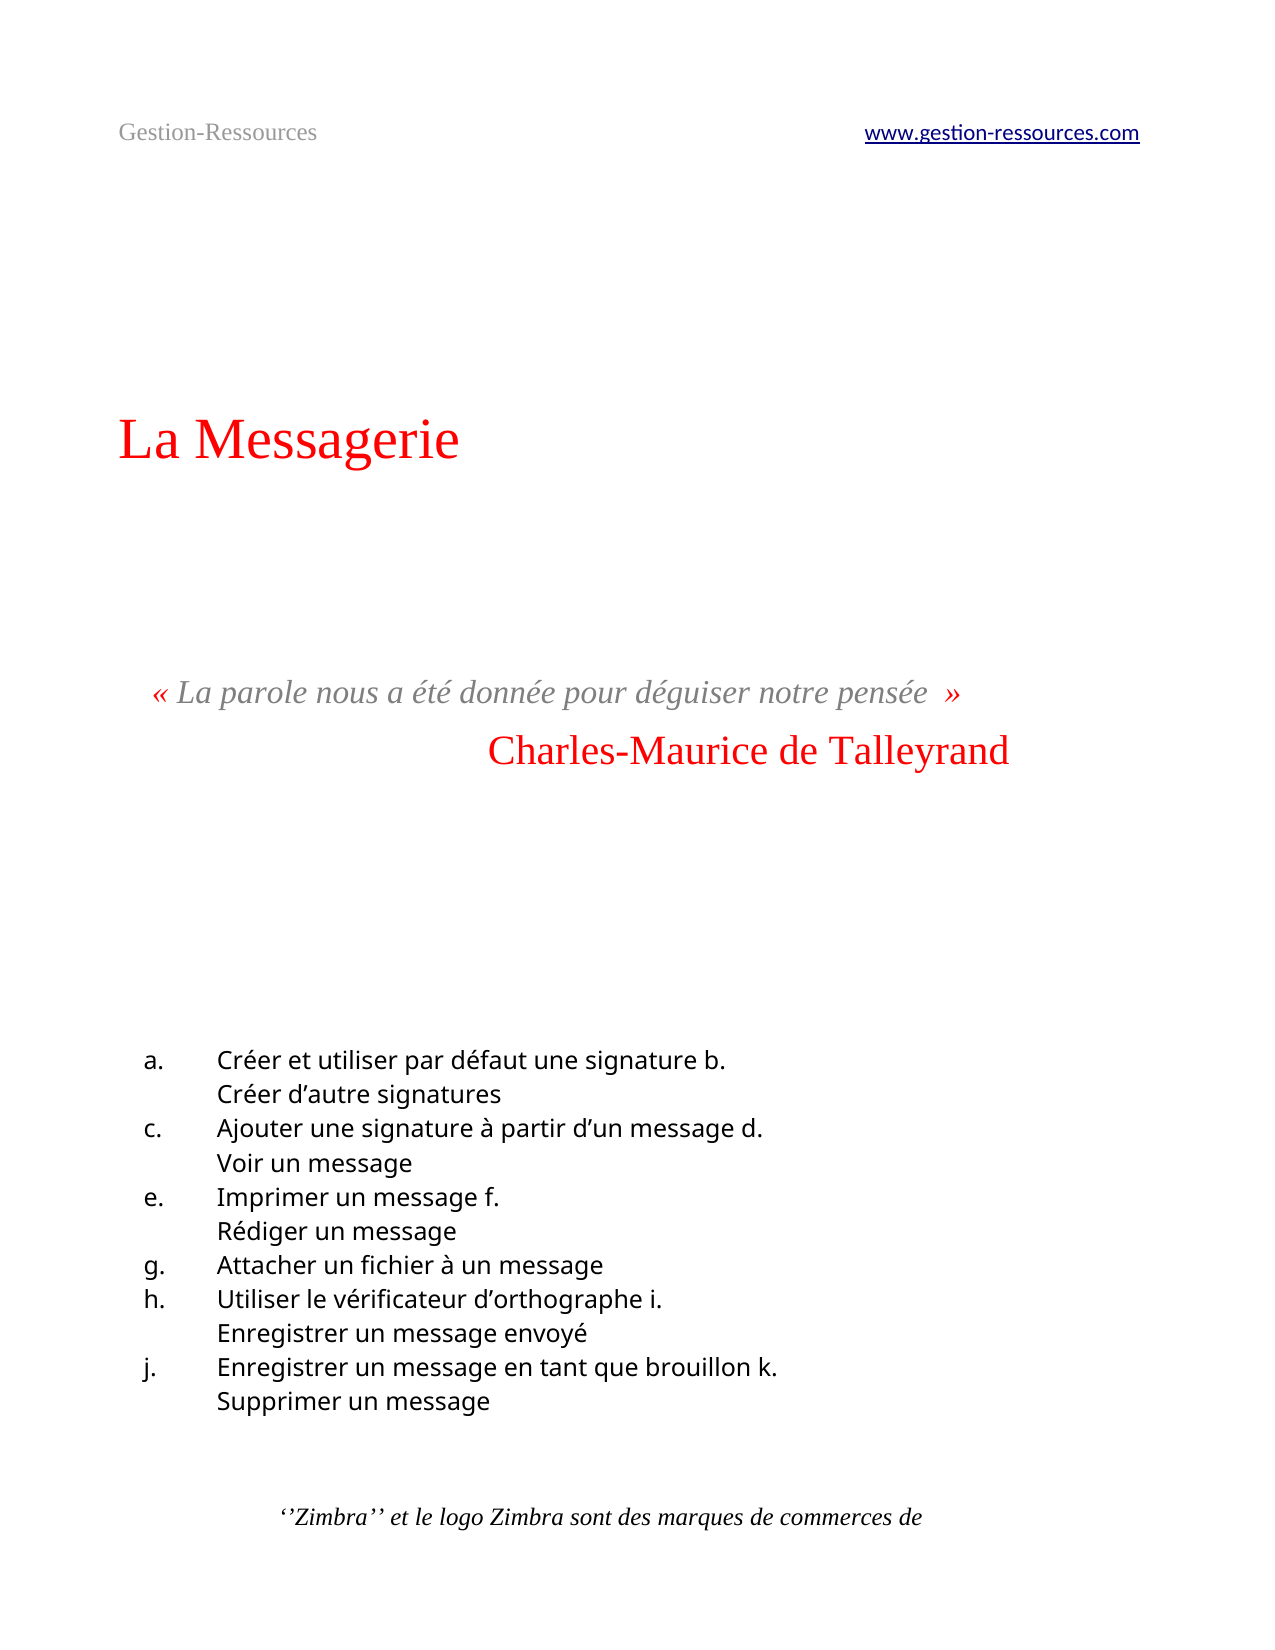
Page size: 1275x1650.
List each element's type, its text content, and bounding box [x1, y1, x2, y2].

text e. Imprimer un message f. Rédiger un message [143, 1179, 503, 1247]
text Charles-Maurice de Talleyrand [488, 725, 1171, 773]
text a. Créer et utiliser par défaut une signature b. Créer d’autre signatures [143, 1043, 740, 1111]
text « La parole nous a été donnée pour déguiser notre pensée » [152, 672, 1171, 711]
text c. Ajouter une signature à partir d’un message d. Voir un message [143, 1111, 782, 1179]
text g. Attacher un fichier à un message [143, 1247, 1171, 1281]
text La Messagerie [118, 404, 1171, 470]
text h. Utiliser le vérificateur d’orthographe i. Enregistrer un message envoyé [143, 1281, 678, 1349]
text j. Enregistrer un message en tant que brouillon k. Supprimer un message [143, 1349, 795, 1418]
